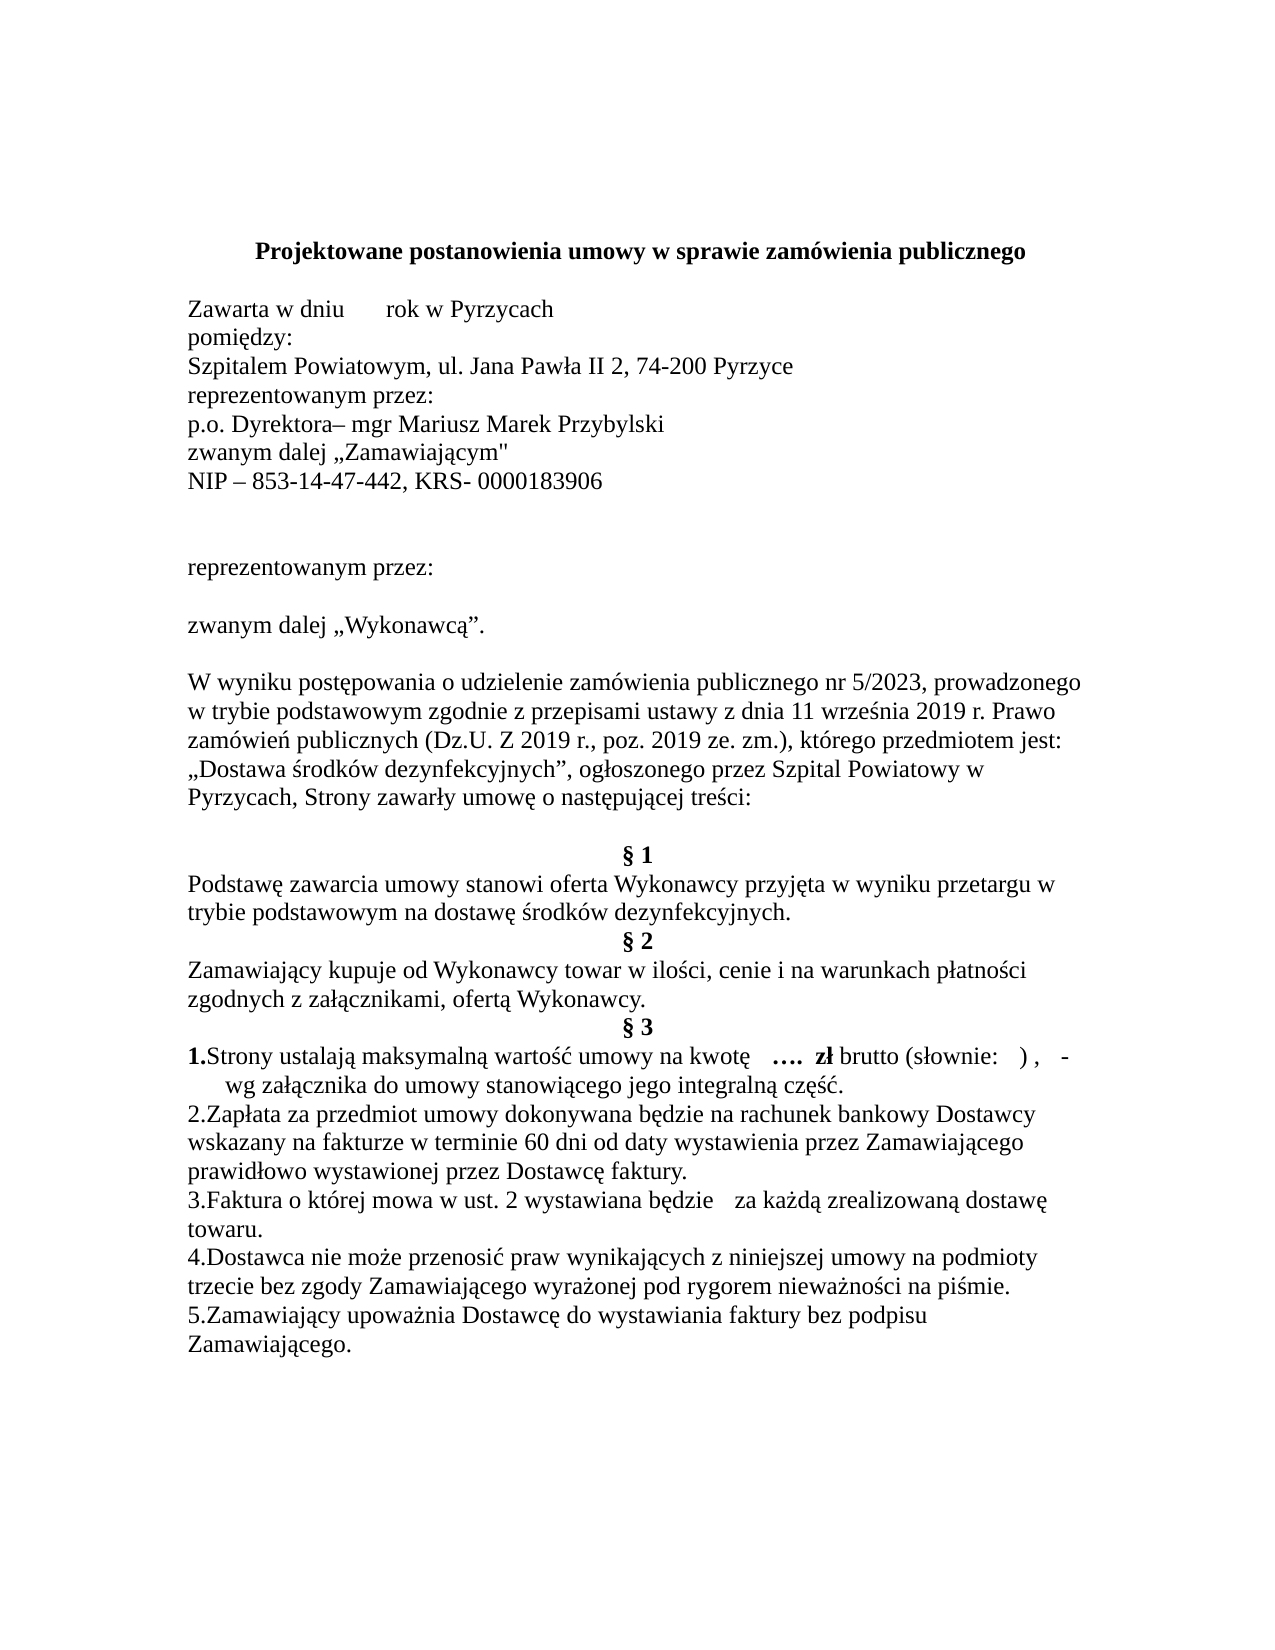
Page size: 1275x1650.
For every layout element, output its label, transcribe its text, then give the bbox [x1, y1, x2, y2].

text Zawarta w dniu rok w Pyrzycach [187, 294, 1087, 322]
text 1.Strony ustalają maksymalną wartość umowy na kwotę …. zł brutto (słownie: ) , - wg załącznika do umowy stanowiącego jego integralną część. [187, 1041, 1087, 1099]
text 4.Dostawca nie może przenosić praw wynikających z niniejszej umowy na podmioty trzecie bez zgody Zamawiającego wyrażonej pod rygorem nieważności na piśmie. [187, 1242, 1087, 1300]
text Zamawiający kupuje od Wykonawcy towar w ilości, cenie i na warunkach płatności zgodnych z załącznikami, ofertą Wykonawcy. [187, 955, 1087, 1012]
text 3.Faktura o której mowa w ust. 2 wystawiana będzie za każdą zrealizowaną dostawę towaru. [187, 1185, 1087, 1242]
text Podstawę zawarcia umowy stanowi oferta Wykonawcy przyjęta w wyniku przetargu w trybie podstawowym na dostawę środków dezynfekcyjnych. [187, 869, 1087, 926]
text § 3 [187, 1012, 1087, 1041]
text Szpitalem Powiatowym, ul. Jana Pawła II 2, 74-200 Pyrzyce [187, 351, 1087, 380]
text pomiędzy: [187, 322, 1087, 351]
text zwanym dalej „Zamawiającym" [187, 437, 1087, 466]
text § 2 [187, 926, 1087, 955]
text NIP – 853-14-47-442, KRS- 0000183906 [187, 466, 1087, 495]
text 2.Zapłata za przedmiot umowy dokonywana będzie na rachunek bankowy Dostawcy wskazany na fakturze w terminie 60 dni od daty wystawienia przez Zamawiającego prawidłowo wystawionej przez Dostawcę faktury. [187, 1099, 1087, 1185]
text p.o. Dyrektora– mgr Mariusz Marek Przybylski [187, 409, 1087, 437]
text 5.Zamawiający upoważnia Dostawcę do wystawiania faktury bez podpisu Zamawiającego. [187, 1300, 1087, 1357]
text reprezentowanym przez: [187, 380, 1087, 409]
text zwanym dalej „Wykonawcą”. [187, 610, 1087, 639]
text reprezentowanym przez: [187, 552, 1087, 581]
text Projektowane postanowienia umowy w sprawie zamówienia publicznego [187, 236, 1087, 265]
text W wyniku postępowania o udzielenie zamówienia publicznego nr 5/2023, prowadzonego w trybie podstawowym zgodnie z przepisami ustawy z dnia 11 września 2019 r. Prawo zamówień publicznych (Dz.U. Z 2019 r., poz. 2019 ze. zm.), którego przedmiotem jest: „Dostawa środków dezynfekcyjnych”, ogłoszonego przez Szpital Powiatowy w Pyrzycach, Strony zawarły umowę o następującej treści: [187, 667, 1087, 811]
text § 1 [187, 840, 1087, 869]
